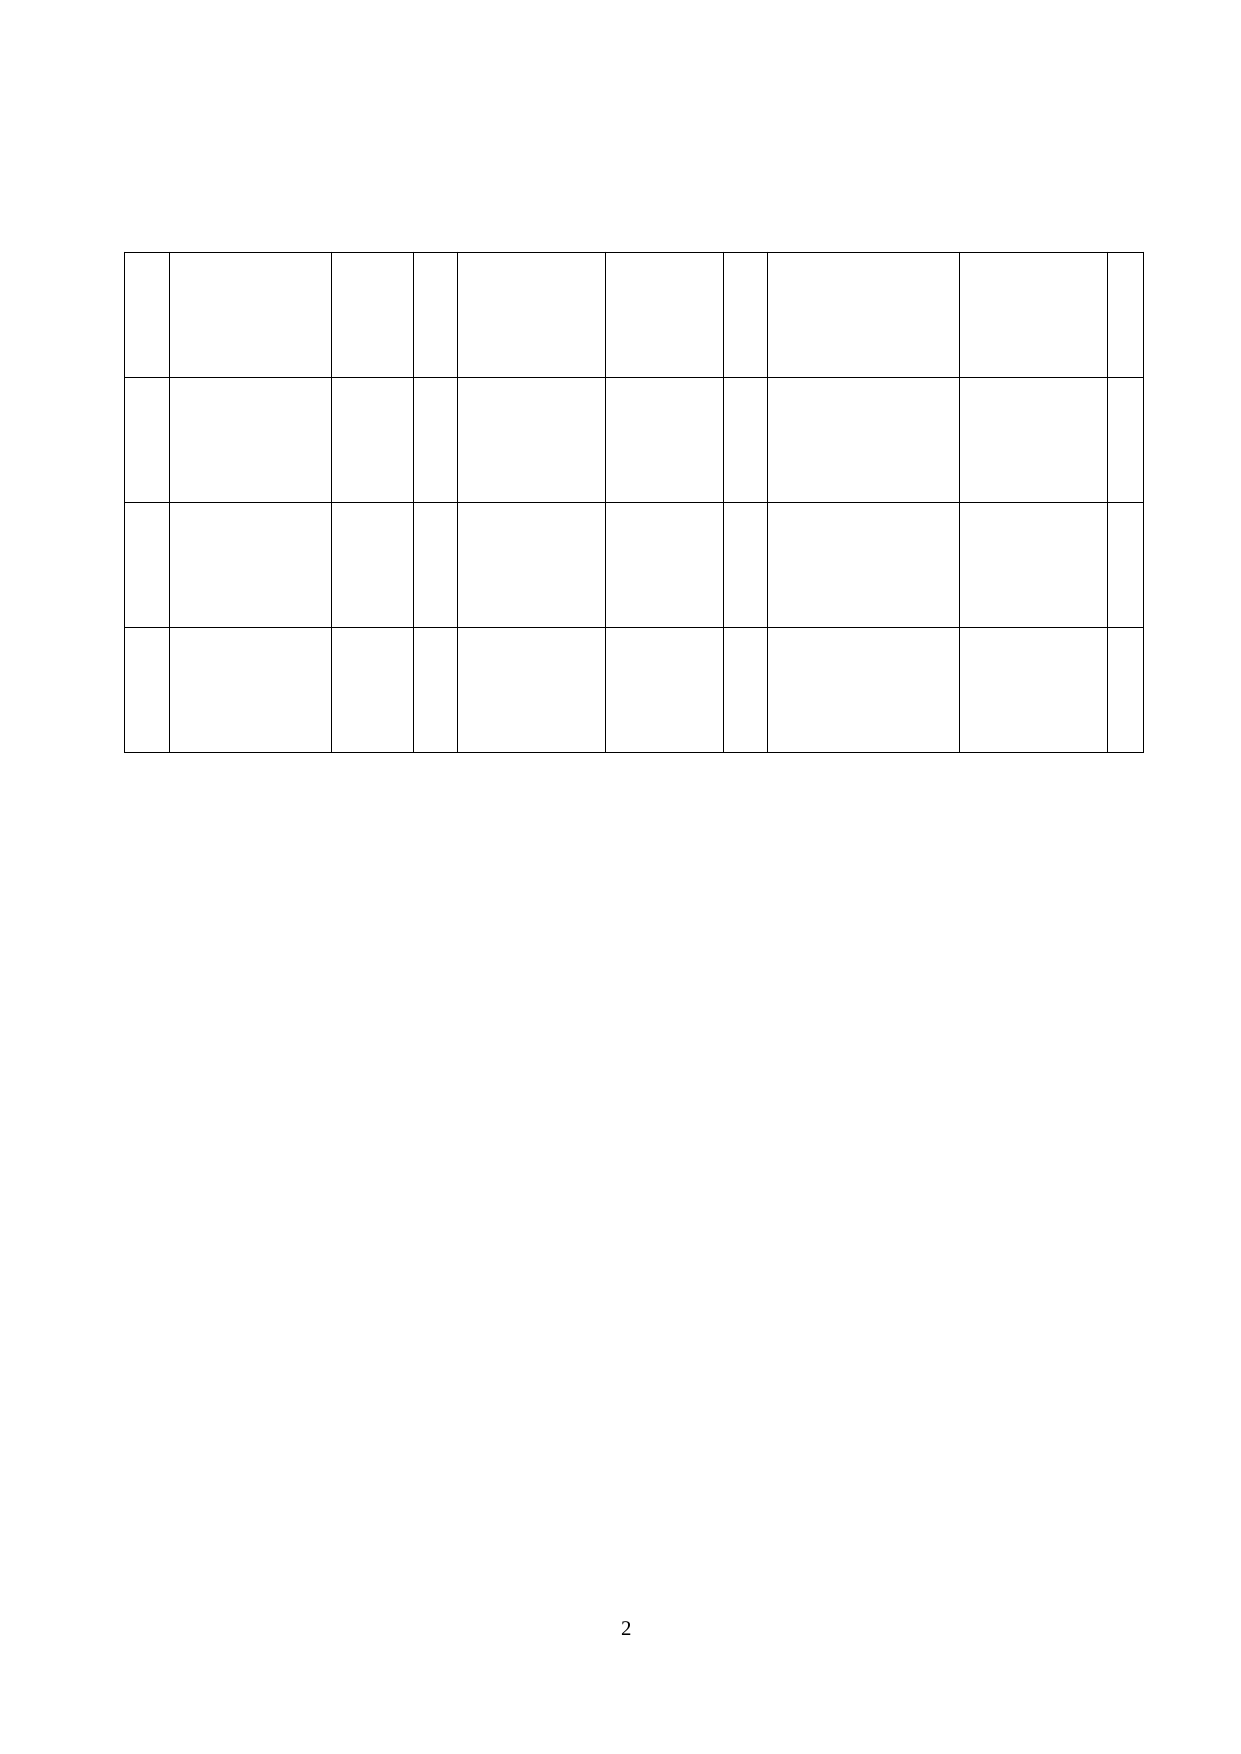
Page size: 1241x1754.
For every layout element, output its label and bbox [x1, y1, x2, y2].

table_cell [332, 253, 413, 377]
table_cell [170, 628, 331, 752]
table_cell [414, 253, 457, 377]
table_cell [606, 628, 723, 752]
table_cell [332, 628, 413, 752]
table_cell [768, 628, 959, 752]
table_cell [125, 253, 169, 377]
table_cell [606, 503, 723, 627]
table_cell [170, 503, 331, 627]
table_cell [125, 378, 169, 502]
table_cell [768, 378, 959, 502]
table_cell [1108, 253, 1143, 377]
table_cell [960, 378, 1107, 502]
table_cell [170, 253, 331, 377]
table_cell [724, 628, 767, 752]
table_cell [1108, 378, 1143, 502]
table_cell [458, 378, 605, 502]
table_cell [458, 253, 605, 377]
table_cell [768, 253, 959, 377]
table_cell [458, 503, 605, 627]
table_cell [125, 628, 169, 752]
table_cell [724, 503, 767, 627]
table_cell [414, 503, 457, 627]
table_cell [768, 503, 959, 627]
table_cell [458, 628, 605, 752]
table_cell [1108, 628, 1143, 752]
table_cell [1108, 503, 1143, 627]
table_cell [332, 503, 413, 627]
table_cell [724, 378, 767, 502]
table_cell [606, 253, 723, 377]
table_cell [414, 628, 457, 752]
table_cell [724, 253, 767, 377]
table_cell [960, 503, 1107, 627]
table_cell [170, 378, 331, 502]
table_cell [414, 378, 457, 502]
table_cell [960, 253, 1107, 377]
table_cell [606, 378, 723, 502]
table_cell [125, 503, 169, 627]
table_cell [960, 628, 1107, 752]
table_cell [332, 378, 413, 502]
